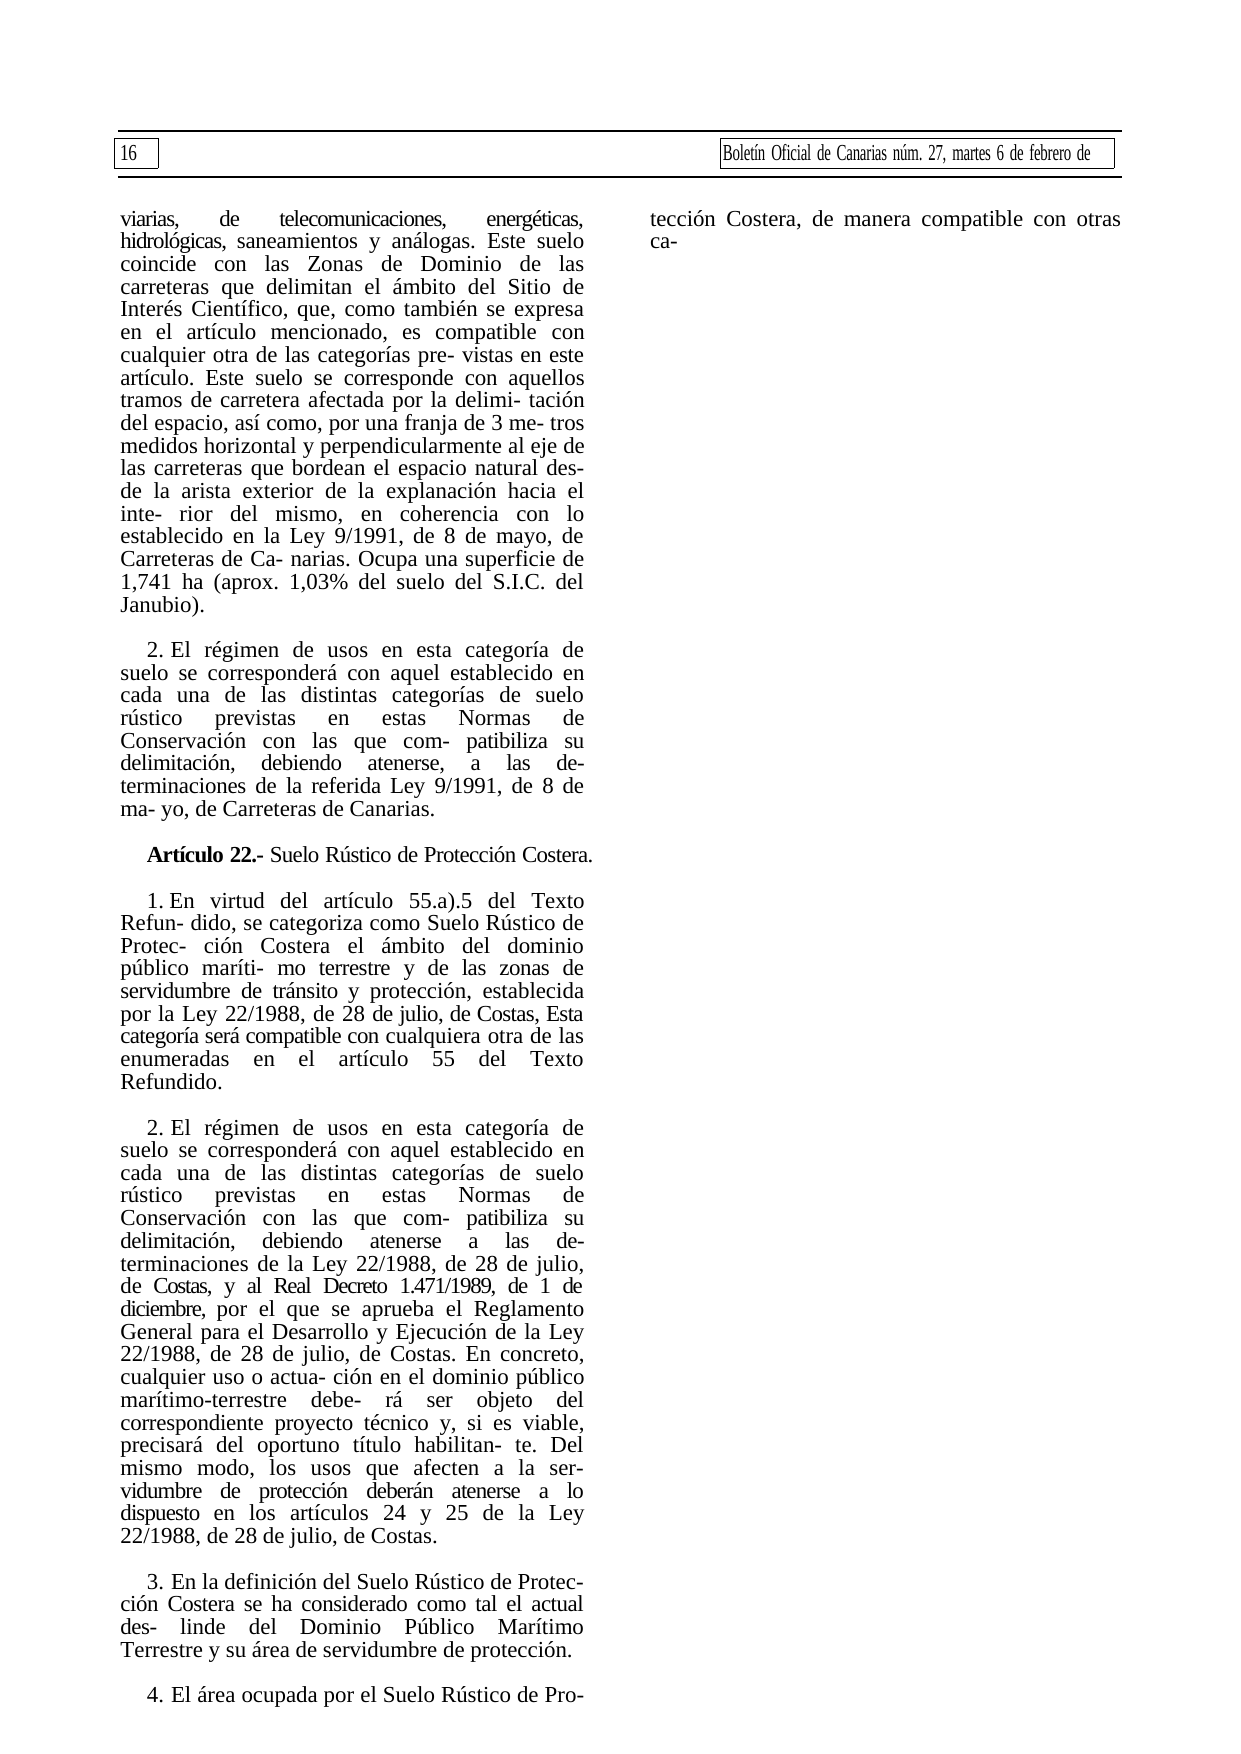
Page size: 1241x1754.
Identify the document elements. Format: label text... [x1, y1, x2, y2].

list En la definición del Suelo Rústico de Protec- ción Costera se ha considerado como tal el actual des- linde del Dominio Público Marítimo Terrestre y su área de servidumbre de protección. [120, 1571, 584, 1662]
text Artículo 22.- Suelo Rústico de Protección Costera. [147, 841, 595, 868]
list El régimen de usos en esta categoría de suelo se corresponderá con aquel establecido en cada una de las distintas categorías de suelo rústico previstas en estas Normas de Conservación con las que com- patibiliza su delimitación, debiendo atenerse, a las de- terminaciones de la referida Ley 9/1991, de 8 de ma- yo, de Carreteras de Canarias. [120, 640, 584, 821]
text viarias, de telecomunicaciones, energéticas, hidrológicas, saneamientos y análogas. Este suelo coincide con las Zonas de Dominio de las carreteras que delimitan el ámbito del Sitio de Interés Científico, que, como también se expresa en el artículo mencionado, es compatible con cualquier otra de las categorías pre- vistas en este artículo. Este suelo se corresponde con aquellos tramos de carretera afectada por la delimi- tación del espacio, así como, por una franja de 3 me- tros medidos horizontal y perpendicularmente al eje de las carreteras que bordean el espacio natural des- de la arista exterior de la explanación hacia el inte- rior del mismo, en coherencia con lo establecido en la Ley 9/1991, de 8 de mayo, de Carreteras de Ca- narias. Ocupa una superficie de 1,741 ha (aprox. 1,03% del suelo del S.I.C. del Janubio). [120, 208, 584, 617]
list En virtud del artículo 55.a).5 del Texto Refun- dido, se categoriza como Suelo Rústico de Protec- ción Costera el ámbito del dominio público maríti- mo terrestre y de las zonas de servidumbre de tránsito y protección, establecida por la Ley 22/1988, de 28 de julio, de Costas, Esta categoría será compatible con cualquiera otra de las enumeradas en el artículo 55 del Texto Refundido. [120, 890, 584, 1094]
list El régimen de usos en esta categoría de suelo se corresponderá con aquel establecido en cada una de las distintas categorías de suelo rústico previstas en estas Normas de Conservación con las que com- patibiliza su delimitación, debiendo atenerse a las de- terminaciones de la Ley 22/1988, de 28 de julio, de Costas, y al Real Decreto 1.471/1989, de 1 de diciembre, por el que se aprueba el Reglamento General para el Desarrollo y Ejecución de la Ley 22/1988, de 28 de julio, de Costas. En concreto, cualquier uso o actua- ción en el dominio público marítimo-terrestre debe- rá ser objeto del correspondiente proyecto técnico y, si es viable, precisará del oportuno título habilitan- te. Del mismo modo, los usos que afecten a la ser- vidumbre de protección deberán atenerse a lo dispuesto en los artículos 24 y 25 de la Ley 22/1988, de 28 de julio, de Costas. [120, 1117, 584, 1548]
list tección Costera, de manera compatible con otras ca- [650, 208, 1121, 254]
list El área ocupada por el Suelo Rústico de Pro- [120, 1685, 584, 1707]
